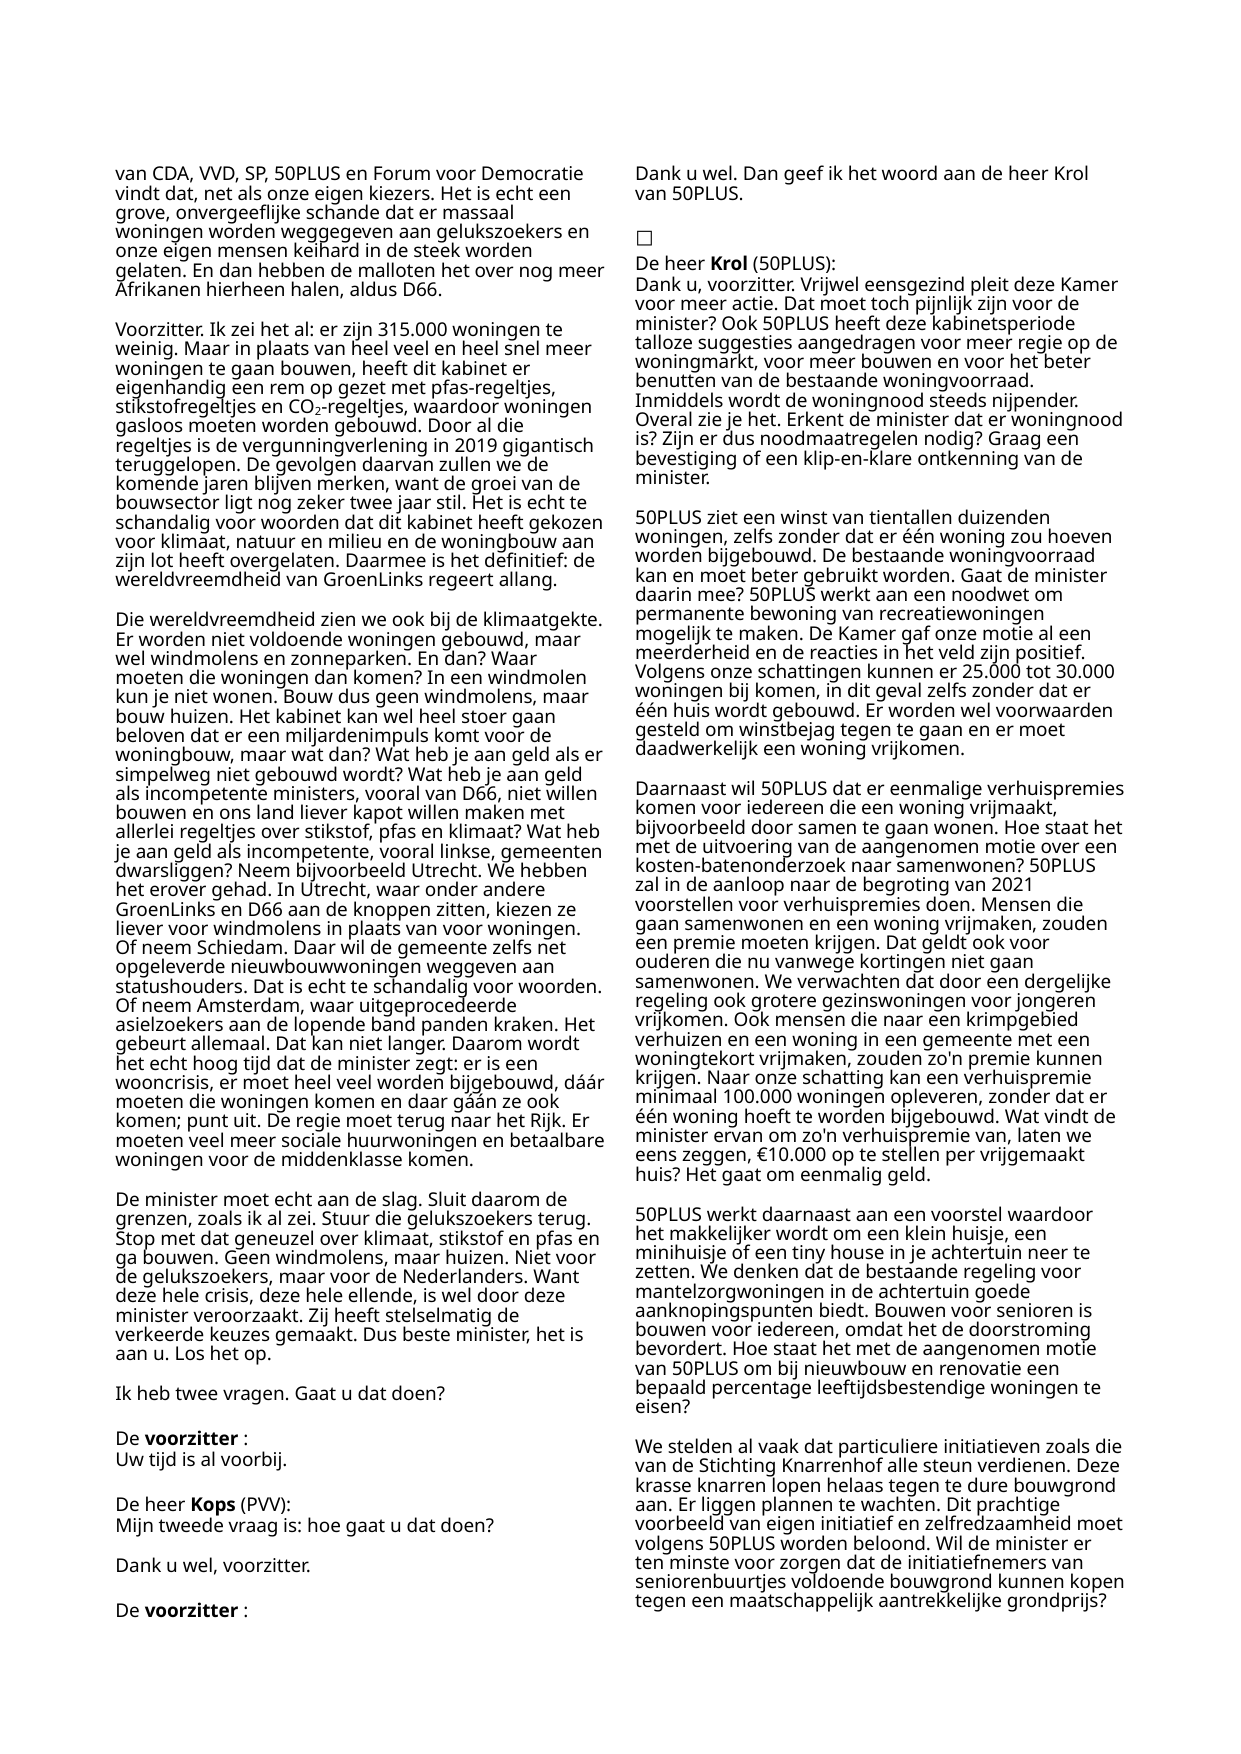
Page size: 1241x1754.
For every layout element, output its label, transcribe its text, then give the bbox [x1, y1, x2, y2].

text Mijn tweede vraag is: hoe gaat u dat doen? [115, 1517, 605, 1536]
text Ik heb twee vragen. Gaat u dat doen? [115, 1385, 605, 1404]
text Voorzitter. Ik zei het al: er zijn 315.000 woningen te weinig. Maar in plaats van heel veel en heel snel meer woningen te gaan bouwen, heeft dit kabinet er eigenhandig een rem op gezet met pfas-regeltjes, stikstofregeltjes en CO2-regeltjes, waardoor woningen gasloos moeten worden gebouwd. Door al die regeltjes is de vergunningverlening in 2019 gigantisch teruggelopen. De gevolgen daarvan zullen we de komende jaren blijven merken, want de groei van de bouwsector ligt nog zeker twee jaar stil. Het is echt te schandalig voor woorden dat dit kabinet heeft gekozen voor klimaat, natuur en milieu en de woningbouw aan zijn lot heeft overgelaten. Daarmee is het definitief: de wereldvreemdheid van GroenLinks regeert allang. [115, 321, 605, 591]
text Dank u, voorzitter. Vrijwel eensgezind pleit deze Kamer voor meer actie. Dat moet toch pijnlijk zijn voor de minister? Ook 50PLUS heeft deze kabinetsperiode talloze suggesties aangedragen voor meer regie op de woningmarkt, voor meer bouwen en voor het beter benutten van de bestaande woningvoorraad. Inmiddels wordt de woningnood steeds nijpender. Overal zie je het. Erkent de minister dat er woningnood is? Zijn er dus noodmaatregelen nodig? Graag een bevestiging of een klip-en-klare ontkenning van de minister. [635, 276, 1125, 488]
text De minister moet echt aan de slag. Sluit daarom de grenzen, zoals ik al zei. Stuur die gelukszoekers terug. Stop met dat geneuzel over klimaat, stikstof en pfas en ga bouwen. Geen windmolens, maar huizen. Niet voor de gelukszoekers, maar voor de Nederlanders. Want deze hele crisis, deze hele ellende, is wel door deze minister veroorzaakt. Zij heeft stelselmatig de verkeerde keuzes gemaakt. Dus beste minister, het is aan u. Los het op. [115, 1191, 605, 1364]
text Die wereldvreemdheid zien we ook bij de klimaatgekte. Er worden niet voldoende woningen gebouwd, maar wel windmolens en zonneparken. En dan? Waar moeten die woningen dan komen? In een windmolen kun je niet wonen. Bouw dus geen windmolens, maar bouw huizen. Het kabinet kan wel heel stoer gaan beloven dat er een miljardenimpuls komt voor de woningbouw, maar wat dan? Wat heb je aan geld als er simpelweg niet gebouwd wordt? Wat heb je aan geld als incompetente ministers, vooral van D66, niet willen bouwen en ons land liever kapot willen maken met allerlei regeltjes over stikstof, pfas en klimaat? Wat heb je aan geld als incompetente, vooral linkse, gemeenten dwarsliggen? Neem bijvoorbeeld Utrecht. We hebben het erover gehad. In Utrecht, waar onder andere GroenLinks en D66 aan de knoppen zitten, kiezen ze liever voor windmolens in plaats van voor woningen. Of neem Schiedam. Daar wil de gemeente zelfs net opgeleverde nieuwbouwwoningen weggeven aan statushouders. Dat is echt te schandalig voor woorden. Of neem Amsterdam, waar uitgeprocedeerde asielzoekers aan de lopende band panden kraken. Het gebeurt allemaal. Dat kan niet langer. Daarom wordt het echt hoog tijd dat de minister zegt: er is een wooncrisis, er moet heel veel worden bijgebouwd, dáár moeten die woningen komen en daar gáán ze ook komen; punt uit. De regie moet terug naar het Rijk. Er moeten veel meer sociale huurwoningen en betaalbare woningen voor de middenklasse komen. [115, 611, 605, 1170]
text Dank u wel, voorzitter. [115, 1557, 605, 1576]
text 50PLUS ziet een winst van tientallen duizenden woningen, zelfs zonder dat er één woning zou hoeven worden bijgebouwd. De bestaande woningvoorraad kan en moet beter gebruikt worden. Gaat de minister daarin mee? 50PLUS werkt aan een noodwet om permanente bewoning van recreatiewoningen mogelijk te maken. De Kamer gaf onze motie al een meerderheid en de reacties in het veld zijn positief. Volgens onze schattingen kunnen er 25.000 tot 30.000 woningen bij komen, in dit geval zelfs zonder dat er één huis wordt gebouwd. Er worden wel voorwaarden gesteld om winstbejag tegen te gaan en er moet daadwerkelijk een woning vrijkomen. [635, 509, 1125, 759]
text van CDA, VVD, SP, 50PLUS en Forum voor Democratie vindt dat, net als onze eigen kiezers. Het is echt een grove, onvergeeflijke schande dat er massaal woningen worden weggegeven aan gelukszoekers en onze eigen mensen keihard in de steek worden gelaten. En dan hebben de malloten het over nog meer Afrikanen hierheen halen, aldus D66. [115, 165, 605, 300]
text Daarnaast wil 50PLUS dat er eenmalige verhuispremies komen voor iedereen die een woning vrijmaakt, bijvoorbeeld door samen te gaan wonen. Hoe staat het met de uitvoering van de aangenomen motie over een kosten-batenonderzoek naar samenwonen? 50PLUS zal in de aanloop naar de begroting van 2021 voorstellen voor verhuispremies doen. Mensen die gaan samenwonen en een woning vrijmaken, zouden een premie moeten krijgen. Dat geldt ook voor ouderen die nu vanwege kortingen niet gaan samenwonen. We verwachten dat door een dergelijke regeling ook grotere gezinswoningen voor jongeren vrijkomen. Ook mensen die naar een krimpgebied verhuizen en een woning in een gemeente met een woningtekort vrijmaken, zouden zo'n premie kunnen krijgen. Naar onze schatting kan een verhuispremie minimaal 100.000 woningen opleveren, zonder dat er één woning hoeft te worden bijgebouwd. Wat vindt de minister ervan om zo'n verhuispremie van, laten we eens zeggen, €10.000 op te stellen per vrijgemaakt huis? Het gaat om eenmalig geld. [635, 780, 1125, 1185]
text Uw tijd is al voorbij. [115, 1451, 605, 1470]
text We stelden al vaak dat particuliere initiatieven zoals die van de Stichting Knarrenhof alle steun verdienen. Deze krasse knarren lopen helaas tegen te dure bouwgrond aan. Er liggen plannen te wachten. Dit prachtige voorbeeld van eigen initiatief en zelfredzaamheid moet volgens 50PLUS worden beloond. Wil de minister er ten minste voor zorgen dat de initiatiefnemers van seniorenbuurtjes voldoende bouwgrond kunnen kopen tegen een maatschappelijk aantrekkelijke grondprijs? [635, 1438, 1125, 1612]
text Dank u wel. Dan geef ik het woord aan de heer Krol van 50PLUS. [635, 165, 1125, 204]
text De heer Kops (PVV): [115, 1491, 605, 1517]
text ⬜ [635, 225, 1125, 250]
text De heer Krol (50PLUS): [635, 250, 1125, 276]
text De voorzitter : [115, 1425, 605, 1451]
text De voorzitter : [115, 1597, 605, 1623]
text 50PLUS werkt daarnaast aan een voorstel waardoor het makkelijker wordt om een klein huisje, een minihuisje of een tiny house in je achtertuin neer te zetten. We denken dat de bestaande regeling voor mantelzorgwoningen in de achtertuin goede aanknopingspunten biedt. Bouwen voor senioren is bouwen voor iedereen, omdat het de doorstroming bevordert. Hoe staat het met de aangenomen motie van 50PLUS om bij nieuwbouw en renovatie een bepaald percentage leeftijdsbestendige woningen te eisen? [635, 1206, 1125, 1417]
